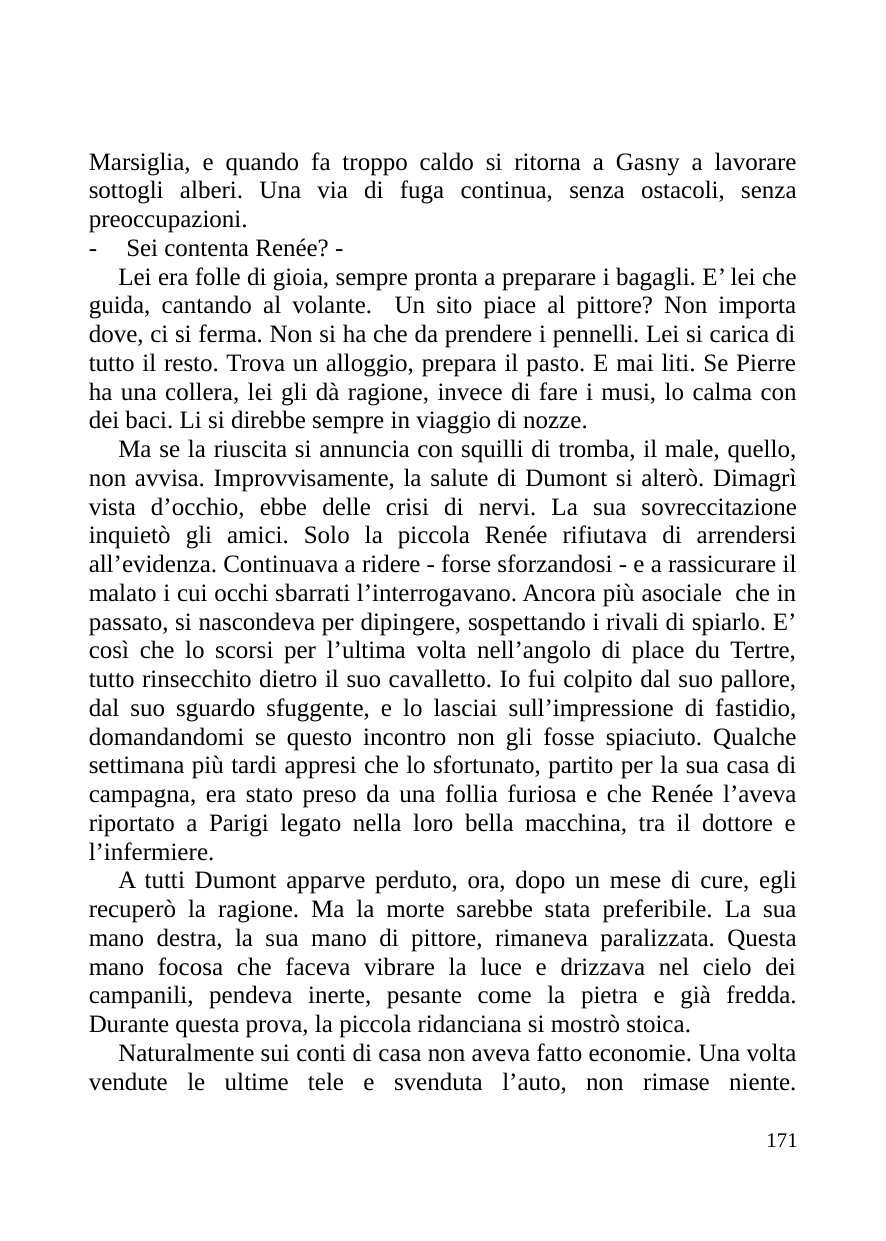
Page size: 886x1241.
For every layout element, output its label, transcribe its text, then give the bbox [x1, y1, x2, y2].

text Lei era folle di gioia, sempre pronta a preparare i bagagli. E’ lei che guida, cantando al volante. Un sito piace al pittore? Non importa dove, ci si ferma. Non si ha che da prendere i pennelli. Lei si carica di tutto il resto. Trova un alloggio, prepara il pasto. E mai liti. Se Pierre ha una collera, lei gli dà ragione, invece di fare i musi, lo calma con dei baci. Li si direbbe sempre in viaggio di nozze. [88, 262, 797, 434]
text Naturalmente sui conti di casa non aveva fatto economie. Una volta vendute le ultime tele e svenduta l’auto, non rimase niente. [88, 1038, 797, 1096]
list Sei contenta Renée? - [88, 233, 797, 262]
text Ma se la riuscita si annuncia con squilli di tromba, il male, quello, non avvisa. Improvvisamente, la salute di Dumont si alterò. Dimagrì vista d’occhio, ebbe delle crisi di nervi. La sua sovreccitazione inquietò gli amici. Solo la piccola Renée rifiutava di arrendersi all’evidenza. Continuava a ridere - forse sforzandosi - e a rassicurare il malato i cui occhi sbarrati l’interrogavano. Ancora più asociale che in passato, si nascondeva per dipingere, sospettando i rivali di spiarlo. E’ così che lo scorsi per l’ultima volta nell’angolo di place du Tertre, tutto rinsecchito dietro il suo cavalletto. Io fui colpito dal suo pallore, dal suo sguardo sfuggente, e lo lasciai sull’impressione di fastidio, domandandomi se questo incontro non gli fosse spiaciuto. Qualche settimana più tardi appresi che lo sfortunato, partito per la sua casa di campagna, era stato preso da una follia furiosa e che Renée l’aveva riportato a Parigi legato nella loro bella macchina, tra il dottore e l’infermiere. [88, 434, 797, 866]
text Marsiglia, e quando fa troppo caldo si ritorna a Gasny a lavorare sottogli alberi. Una via di fuga continua, senza ostacoli, senza preoccupazioni. [88, 147, 797, 233]
text A tutti Dumont apparve perduto, ora, dopo un mese di cure, egli recuperò la ragione. Ma la morte sarebbe stata preferibile. La sua mano destra, la sua mano di pittore, rimaneva paralizzata. Questa mano focosa che faceva vibrare la luce e drizzava nel cielo dei campanili, pendeva inerte, pesante come la pietra e già fredda. Durante questa prova, la piccola ridanciana si mostrò stoica. [88, 866, 797, 1038]
